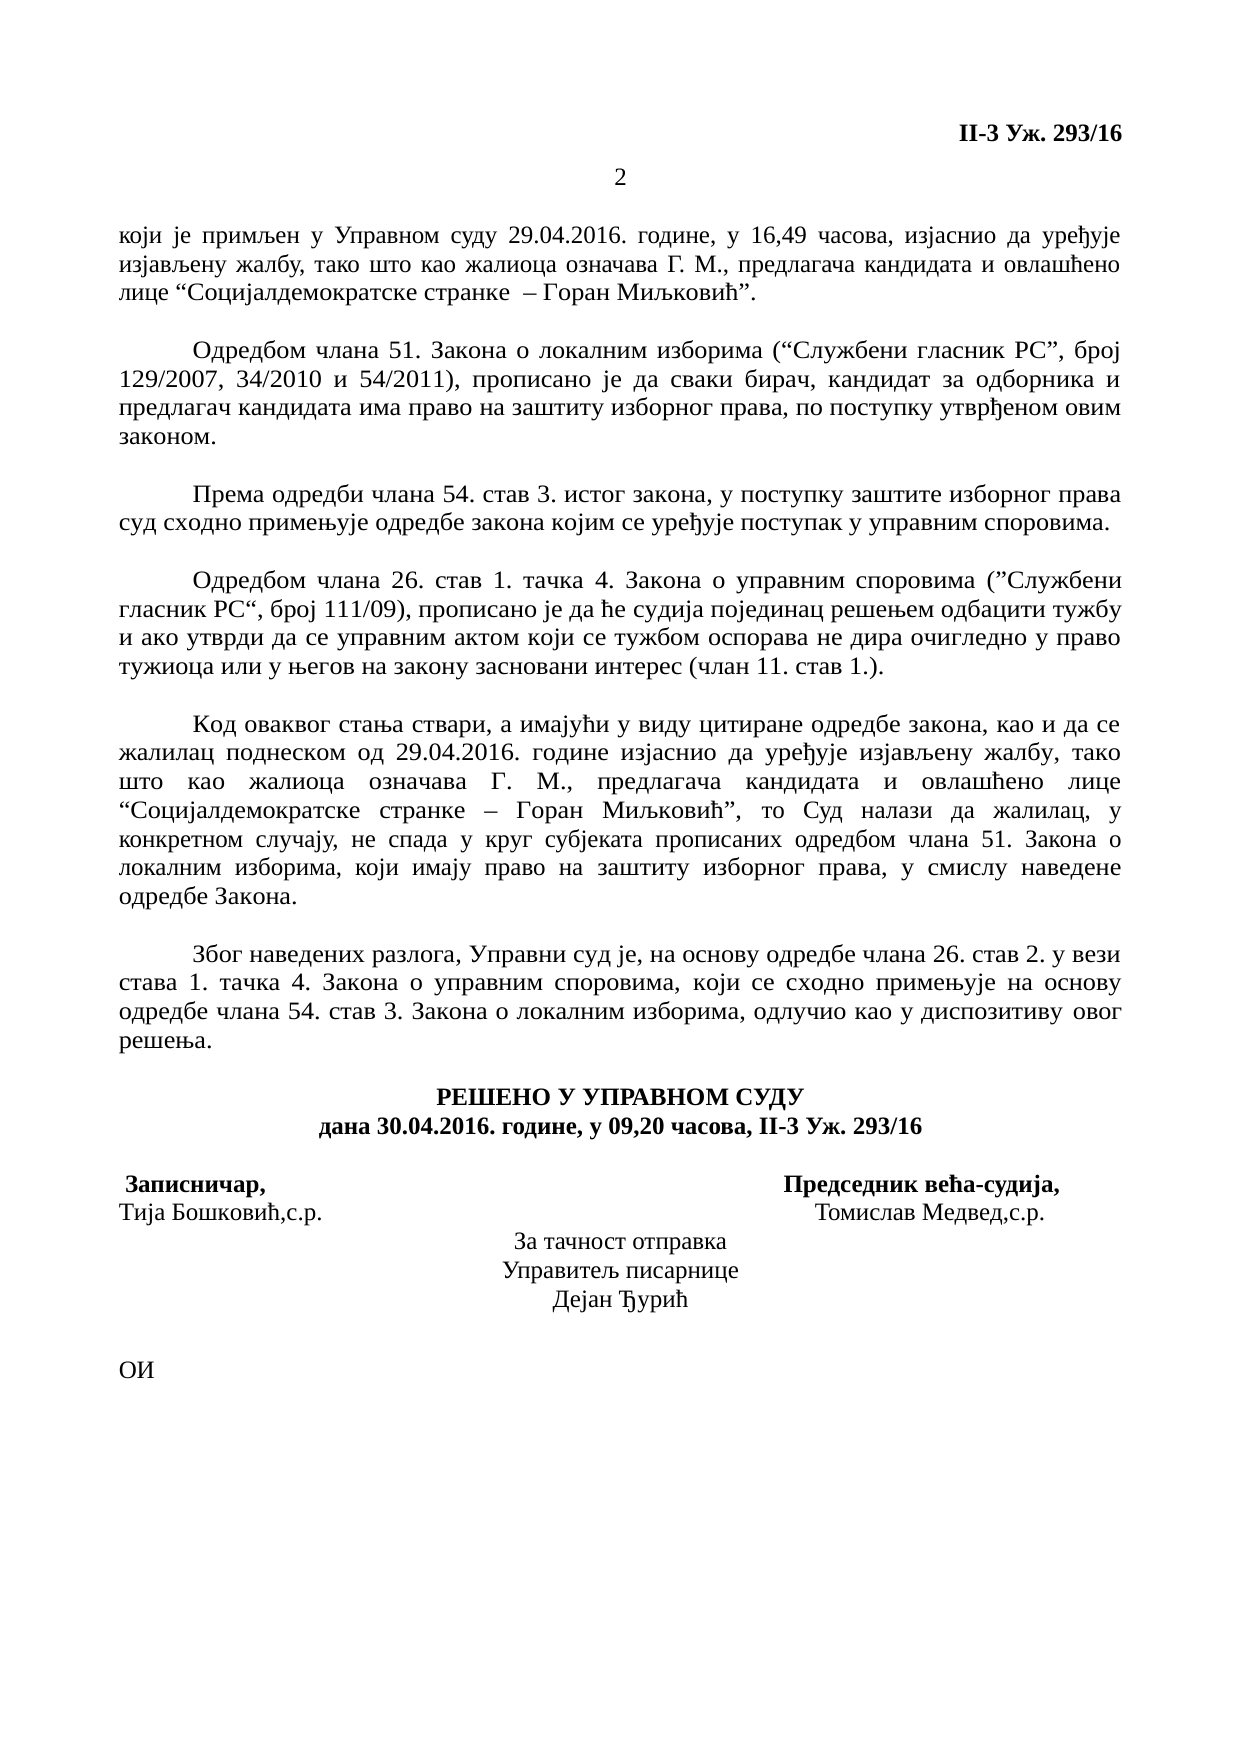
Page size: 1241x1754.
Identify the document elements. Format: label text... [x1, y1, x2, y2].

text ОИ [118, 1356, 1120, 1384]
text За тачност отправка [118, 1226, 1122, 1255]
text Због наведених разлога, Управни суд је, на основу одредбе члана 26. став 2. у вези става 1. тачка 4. Закона о управним споровима, који се сходно примењује на основу одредбе члана 54. став 3. Закона о локалним изборима, одлучио као у диспозитиву овог решења. [118, 939, 1122, 1054]
text дана 30.04.2016. године, у 09,20 часова, II-3 Уж. 293/16 [118, 1111, 1122, 1140]
text Записничар, Председник већа-судија, [118, 1169, 1120, 1197]
text Код оваквог стања ствари, а имајући у виду цитиране одредбе закона, као и да се жалилац поднеском од 29.04.2016. године изјаснио да уређује изјављену жалбу, тако што као жалиоца означава Г. М., предлагача кандидата и овлашћено лице “Социјалдемократске странке – Горан Миљковић”, то Суд налази да жалилац, у конкретном случају, не спада у круг субјеката прописаних одредбом члана 51. Закона о локалним изборима, који имају право на заштиту изборног права, у смислу наведене одредбе Закона. [118, 709, 1122, 910]
text Дејан Ђурић [118, 1284, 1122, 1312]
text Одредбом члана 26. став 1. тачка 4. Закона о управним споровима (”Службени гласник РС“, број 111/09), прописано је да ће судија појединац решењем одбацити тужбу и ако утврди да се управним актом који се тужбом оспорава не дира очигледно у право тужиоца или у његов на закону засновани интерес (члан 11. став 1.). [118, 565, 1122, 680]
text Одредбом члана 51. Закона о локалним изборима (“Службени гласник РС”, број 129/2007, 34/2010 и 54/2011), прописано је да сваки бирач, кандидат за одборника и предлагач кандидата има право на заштиту изборног права, по поступку утврђеном овим законом. [118, 335, 1122, 450]
text РЕШЕНО У УПРАВНОМ СУДУ [118, 1082, 1122, 1111]
text Тија Бошковић,с.р. Томислав Медвед,с.р. [118, 1197, 1120, 1226]
text Према одредби члана 54. став 3. истог закона, у поступку заштите изборног права суд сходно примењује одредбе закона којим се уређује поступак у управним споровима. [118, 479, 1122, 536]
text који је примљен у Управном суду 29.04.2016. године, у 16,49 часова, изјаснио да уређује изјављену жалбу, тако што као жалиоца означава Г. М., предлагача кандидата и овлашћено лице “Социјалдемократске странке – Горан Миљковић”. [118, 220, 1122, 306]
text Управитељ писарнице [118, 1255, 1122, 1284]
